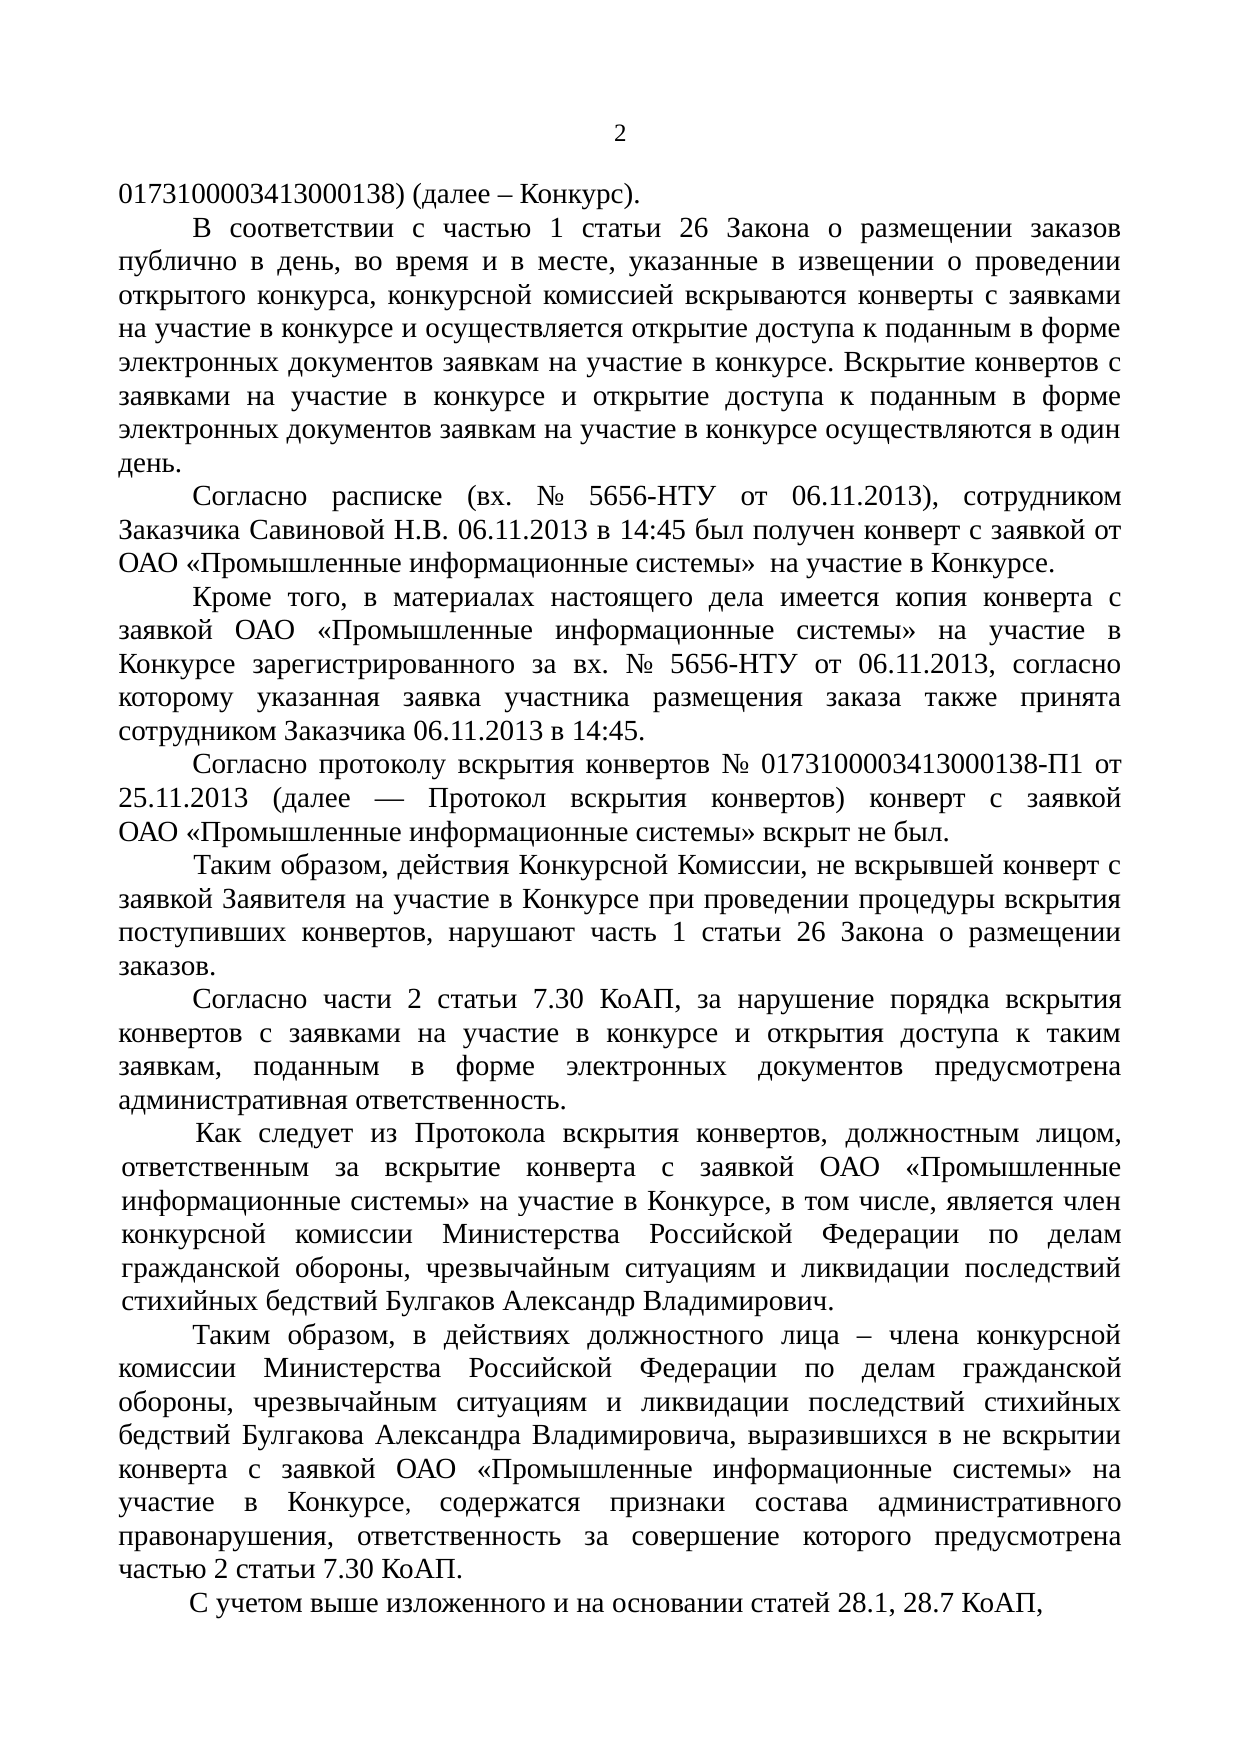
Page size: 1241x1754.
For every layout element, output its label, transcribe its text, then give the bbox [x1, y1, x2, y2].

text Согласно части 2 статьи 7.30 КоАП, за нарушение порядка вскрытия конвертов с заявками на участие в конкурсе и открытия доступа к таким заявкам, поданным в форме электронных документов предусмотрена административная ответственность. [118, 981, 1122, 1116]
text С учетом выше изложенного и на основании статей 28.1, 28.7 КоАП, [118, 1585, 1122, 1619]
text Таким образом, действия Конкурсной Комиссии, не вскрывшей конверт с заявкой Заявителя на участие в Конкурсе при проведении процедуры вскрытия поступивших конвертов, нарушают часть 1 статьи 26 Закона о размещении заказов. [118, 847, 1122, 981]
text В соответствии с частью 1 статьи 26 Закона о размещении заказов публично в день, во время и в месте, указанные в извещении о проведении открытого конкурса, конкурсной комиссией вскрываются конверты с заявками на участие в конкурсе и осуществляется открытие доступа к поданным в форме электронных документов заявкам на участие в конкурсе. Вскрытие конвертов с заявками на участие в конкурсе и открытие доступа к поданным в форме электронных документов заявкам на участие в конкурсе осуществляются в один день. [118, 210, 1122, 478]
text Кроме того, в материалах настоящего дела имеется копия конверта с заявкой ОАО «Промышленные информационные системы» на участие в Конкурсе зарегистрированного за вх. № 5656-НТУ от 06.11.2013, согласно которому указанная заявка участника размещения заказа также принята сотрудником Заказчика 06.11.2013 в 14:45. [118, 579, 1122, 747]
text 0173100003413000138) (далее – Конкурс). [118, 176, 1122, 210]
text Согласно расписке (вх. № 5656-НТУ от 06.11.2013), сотрудником Заказчика Савиновой Н.В. 06.11.2013 в 14:45 был получен конверт с заявкой от ОАО «Промышленные информационные системы» на участие в Конкурсе. [118, 478, 1122, 579]
text Как следует из Протокола вскрытия конвертов, должностным лицом, ответственным за вскрытие конверта с заявкой ОАО «Промышленные информационные системы» на участие в Конкурсе, в том числе, является член конкурсной комиссии Министерства Российской Федерации по делам гражданской обороны, чрезвычайным ситуациям и ликвидации последствий стихийных бедствий Булгаков Александр Владимирович. [121, 1116, 1122, 1317]
text Согласно протоколу вскрытия конвертов № 0173100003413000138-П1 от 25.11.2013 (далее — Протокол вскрытия конвертов) конверт с заявкой ОАО «Промышленные информационные системы» вскрыт не был. [118, 747, 1122, 847]
text Таким образом, в действиях должностного лица – члена конкурсной комиссии Министерства Российской Федерации по делам гражданской обороны, чрезвычайным ситуациям и ликвидации последствий стихийных бедствий Булгакова Александра Владимировича, выразившихся в не вскрытии конверта с заявкой ОАО «Промышленные информационные системы» на участие в Конкурсе, содержатся признаки состава административного правонарушения, ответственность за совершение которого предусмотрена частью 2 статьи 7.30 КоАП. [118, 1317, 1122, 1585]
